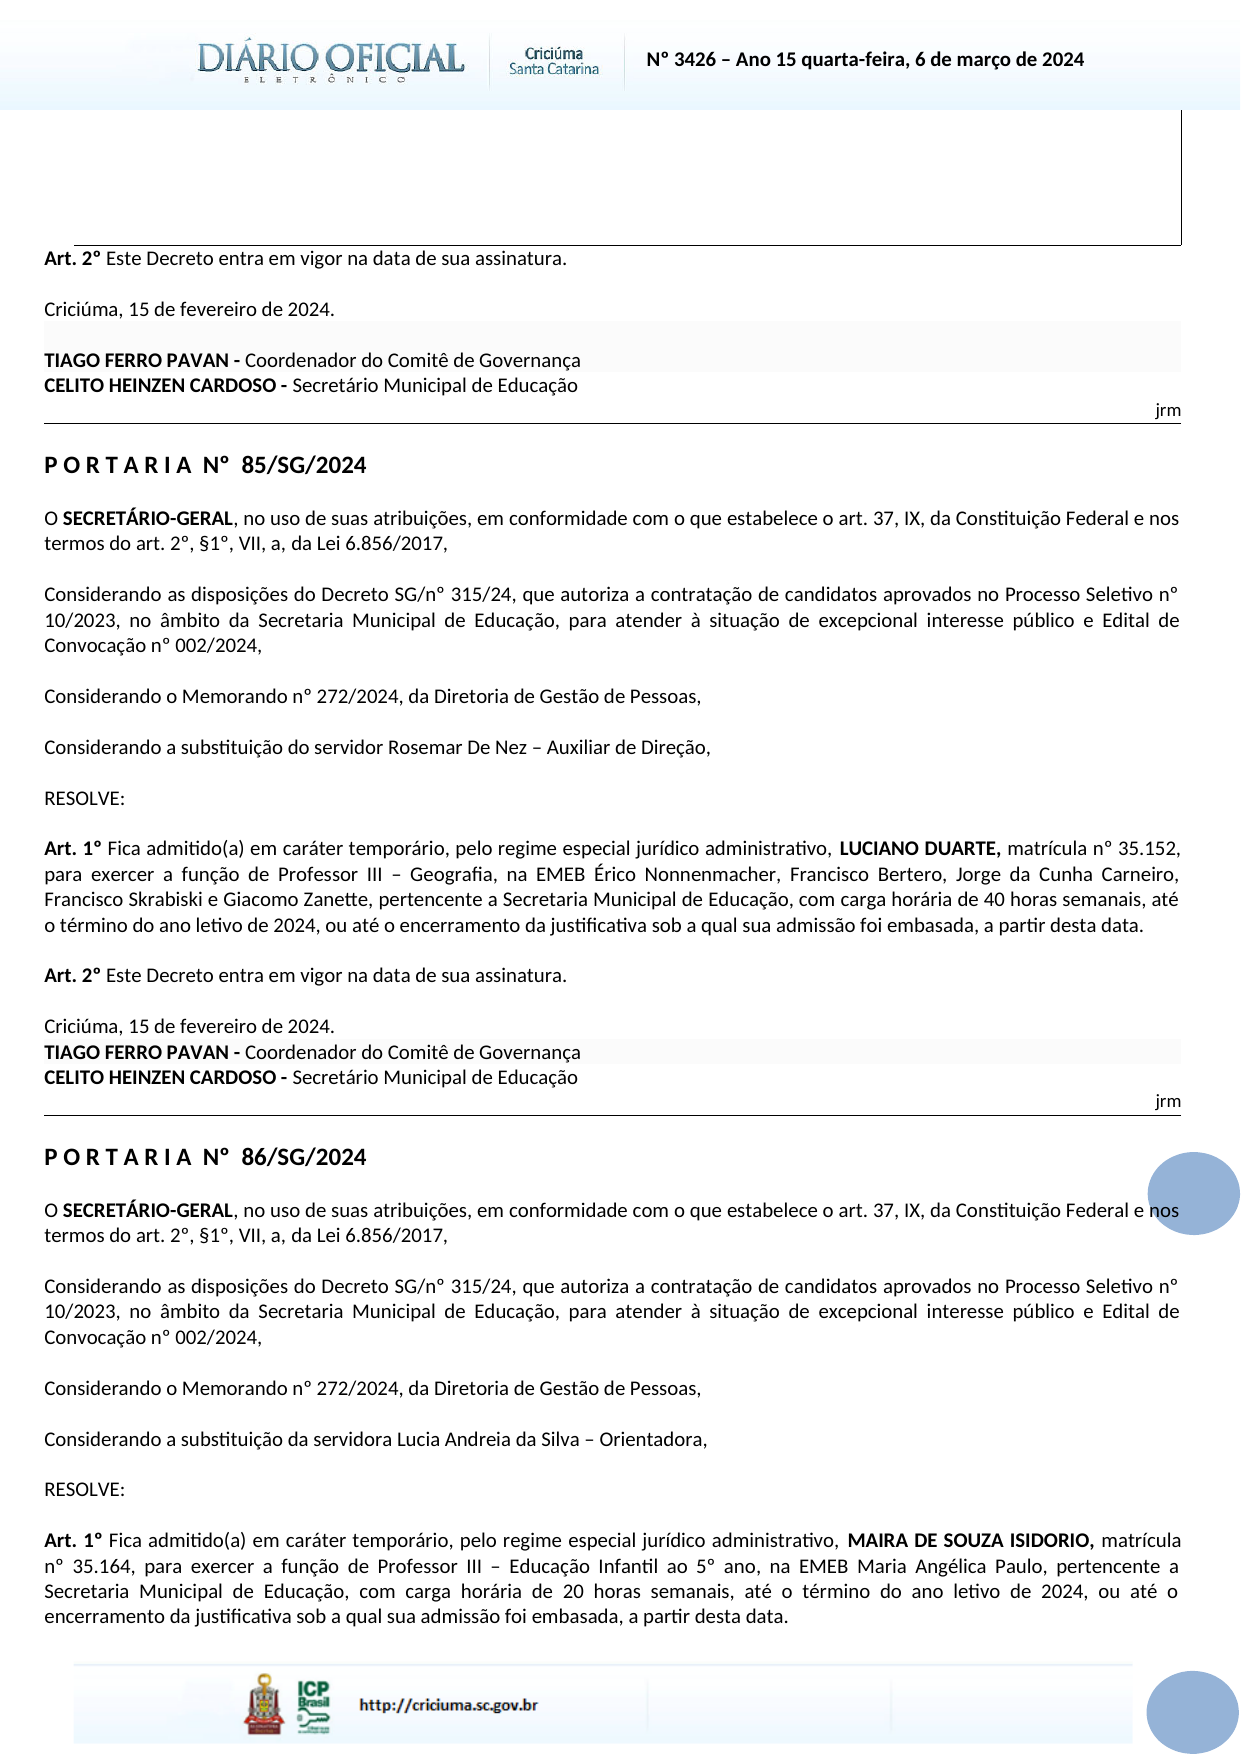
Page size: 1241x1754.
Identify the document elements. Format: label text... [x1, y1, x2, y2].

text Considerando o Memorando nº 272/2024, da Diretoria de Gestão de Pessoas, [44, 1375, 1181, 1400]
text Considerando a substituição do servidor Rosemar De Nez – Auxiliar de Direção, [44, 734, 1181, 759]
text Considerando o Memorando nº 272/2024, da Diretoria de Gestão de Pessoas, [44, 683, 1181, 708]
text P O R T A R I A Nº 85/SG/2024 [44, 449, 1181, 480]
text Art. 2º Este Decreto entra em vigor na data de sua assinatura. [44, 245, 1181, 271]
text P O R T A R I A Nº 86/SG/2024 [44, 1141, 1181, 1172]
text Considerando a substituição da servidora Lucia Andreia da Silva – Orientadora, [44, 1426, 1181, 1451]
text Art. 2º Este Decreto entra em vigor na data de sua assinatura. [44, 963, 1181, 988]
text TIAGO FERRO PAVAN - Coordenador do Comitê de Governança [44, 1039, 1181, 1064]
text Art. 1º Fica admitido(a) em caráter temporário, pelo regime especial jurídico administrativo, LUCIANO DUARTE, matrícula nº 35.152, para exercer a função de Professor III – Geografia, na EMEB Érico Nonnenmacher, Francisco Bertero, Jorge da Cunha Carneiro, Francisco Skrabiski e Giacomo Zanette, pertencente a Secretaria Municipal de Educação, com carga horária de 40 horas semanais, até o término do ano letivo de 2024, ou até o encerramento da justificativa sob a qual sua admissão foi embasada, a partir desta data. [44, 836, 1181, 937]
text Criciúma, 15 de fevereiro de 2024. [44, 296, 1181, 321]
text Criciúma, 15 de fevereiro de 2024. [44, 1013, 1181, 1039]
text CELITO HEINZEN CARDOSO - Secretário Municipal de Educação [44, 372, 1181, 398]
text jrm [44, 398, 1181, 423]
text RESOLVE: [44, 785, 1181, 810]
text TIAGO FERRO PAVAN - Coordenador do Comitê de Governança [44, 347, 1181, 372]
text jrm [44, 1090, 1181, 1115]
text RESOLVE: [44, 1477, 1181, 1502]
text Considerando as disposições do Decreto SG/nº 315/24, que autoriza a contratação de candidatos aprovados no Processo Seletivo nº 10/2023, no âmbito da Secretaria Municipal de Educação, para atender à situação de excepcional interesse público e Edital de Convocação nº 002/2024, [44, 581, 1181, 658]
text Considerando as disposições do Decreto SG/nº 315/24, que autoriza a contratação de candidatos aprovados no Processo Seletivo nº 10/2023, no âmbito da Secretaria Municipal de Educação, para atender à situação de excepcional interesse público e Edital de Convocação nº 002/2024, [44, 1273, 1181, 1349]
text O SECRETÁRIO-GERAL, no uso de suas atribuições, em conformidade com o que estabelece o art. 37, IX, da Constituição Federal e nos termos do art. 2º, §1º, VII, a, da Lei 6.856/2017, [44, 1197, 1181, 1248]
text CELITO HEINZEN CARDOSO - Secretário Municipal de Educação [44, 1064, 1181, 1090]
text O SECRETÁRIO-GERAL, no uso de suas atribuições, em conformidade com o que estabelece o art. 37, IX, da Constituição Federal e nos termos do art. 2º, §1º, VII, a, da Lei 6.856/2017, [44, 505, 1181, 556]
text Art. 1º Fica admitido(a) em caráter temporário, pelo regime especial jurídico administrativo, MAIRA DE SOUZA ISIDORIO, matrícula nº 35.164, para exercer a função de Professor III – Educação Infantil ao 5º ano, na EMEB Maria Angélica Paulo, pertencente a Secretaria Municipal de Educação, com carga horária de 20 horas semanais, até o término do ano letivo de 2024, ou até o encerramento da justificativa sob a qual sua admissão foi embasada, a partir desta data. [44, 1527, 1181, 1629]
